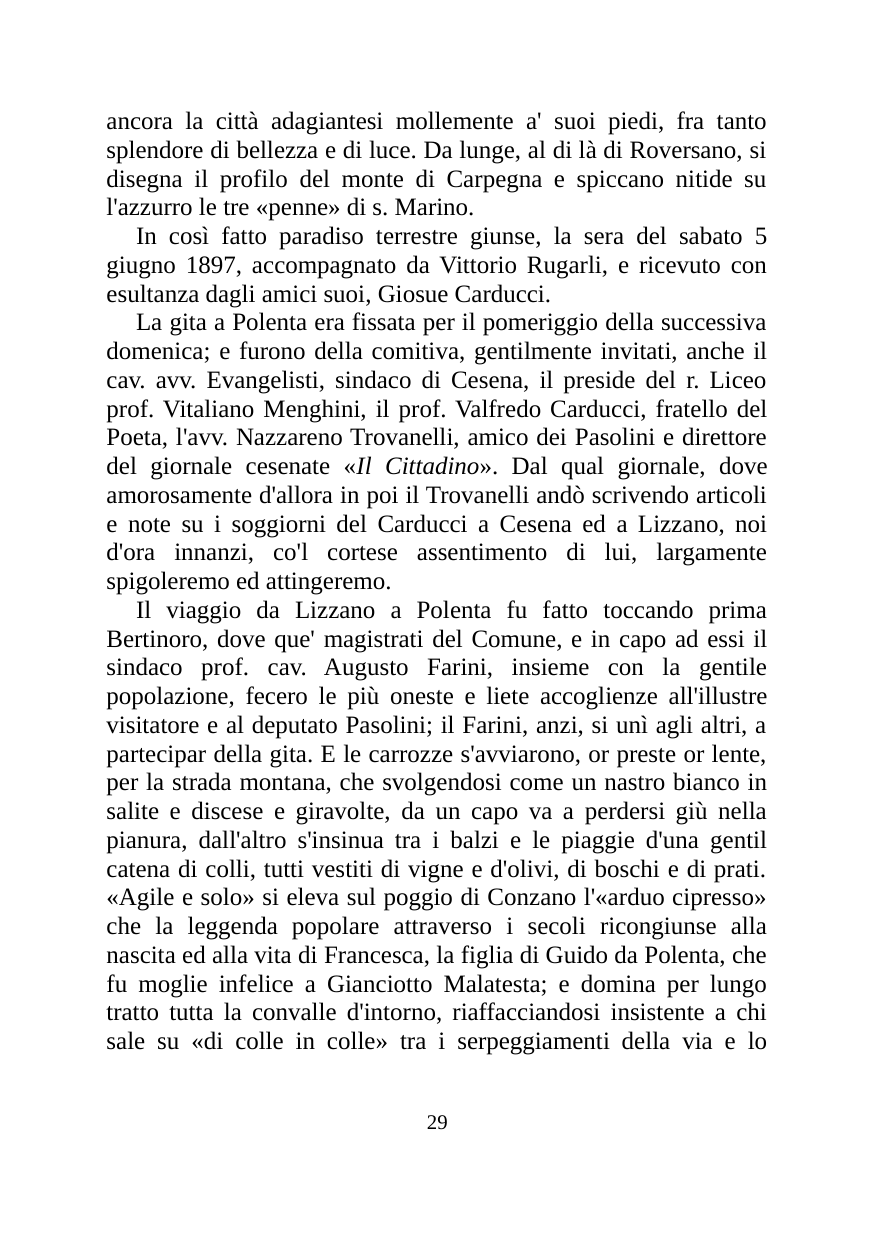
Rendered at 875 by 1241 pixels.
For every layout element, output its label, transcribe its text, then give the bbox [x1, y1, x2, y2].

text ancora la città adagiantesi mollemente a' suoi piedi, fra tanto splendore di bellezza e di luce. Da lunge, al di là di Roversano, si disegna il profilo del monte di Carpegna e spiccano nitide su l'azzurro le tre «penne» di s. Marino. [106, 106, 768, 221]
text In così fatto paradiso terrestre giunse, la sera del sabato 5 giugno 1897, accompagnato da Vittorio Rugarli, e ricevuto con esultanza dagli amici suoi, Giosue Carducci. [106, 221, 768, 307]
text Il viaggio da Lizzano a Polenta fu fatto toccando prima Bertinoro, dove que' magistrati del Comune, e in capo ad essi il sindaco prof. cav. Augusto Farini, insieme con la gentile popolazione, fecero le più oneste e liete accoglienze all'illustre visitatore e al deputato Pasolini; il Farini, anzi, si unì agli altri, a partecipar della gita. E le carrozze s'avviarono, or preste or lente, per la strada montana, che svolgendosi come un nastro bianco in salite e discese e giravolte, da un capo va a perdersi giù nella pianura, dall'altro s'insinua tra i balzi e le piaggie d'una gentil catena di colli, tutti vestiti di vigne e d'olivi, di boschi e di prati. «Agile e solo» si eleva sul poggio di Conzano l'«arduo cipresso» che la leggenda popolare attraverso i secoli ricongiunse alla nascita ed alla vita di Francesca, la figlia di Guido da Polenta, che fu moglie infelice a Gianciotto Malatesta; e domina per lungo tratto tutta la convalle d'intorno, riaffacciandosi insistente a chi sale su «di colle in colle» tra i serpeggiamenti della via e lo [106, 595, 768, 1055]
text La gita a Polenta era fissata per il pomeriggio della successiva domenica; e furono della comitiva, gentilmente invitati, anche il cav. avv. Evangelisti, sindaco di Cesena, il preside del r. Liceo prof. Vitaliano Menghini, il prof. Valfredo Carducci, fratello del Poeta, l'avv. Nazzareno Trovanelli, amico dei Pasolini e direttore del giornale cesenate «Il Cittadino». Dal qual giornale, dove amorosamente d'allora in poi il Trovanelli andò scrivendo articoli e note su i soggiorni del Carducci a Cesena ed a Lizzano, noi d'ora innanzi, co'l cortese assentimento di lui, largamente spigoleremo ed attingeremo. [106, 307, 768, 595]
